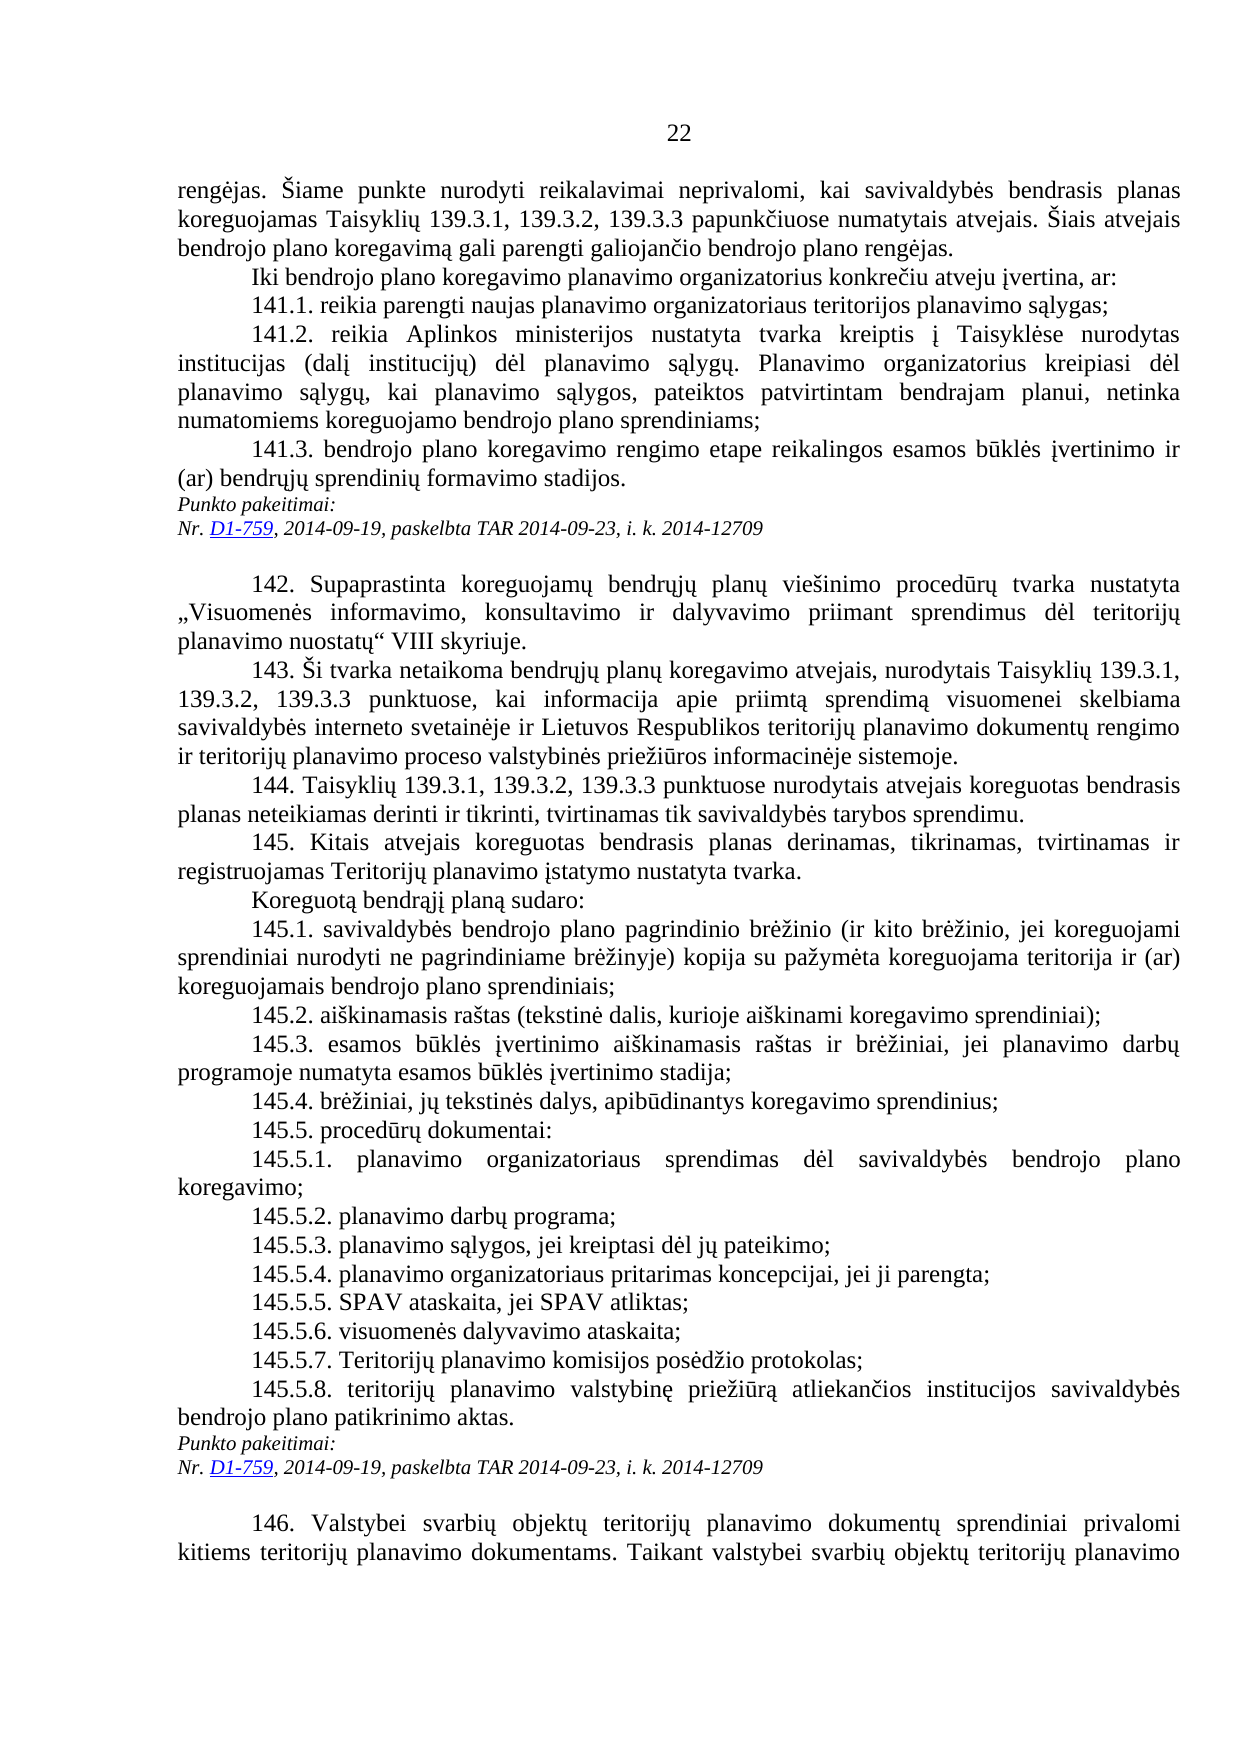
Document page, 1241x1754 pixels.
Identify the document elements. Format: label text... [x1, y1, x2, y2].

text 145.5.3. planavimo sąlygos, jei kreiptasi dėl jų pateikimo; [177, 1230, 1181, 1259]
text 145.5.2. planavimo darbų programa; [177, 1201, 1181, 1230]
text 145.2. aiškinamasis raštas (tekstinė dalis, kurioje aiškinami koregavimo sprendiniai); [177, 1000, 1181, 1029]
text 141.2. reikia Aplinkos ministerijos nustatyta tvarka kreiptis į Taisyklėse nurodytas institucijas (dalį institucijų) dėl planavimo sąlygų. Planavimo organizatorius kreipiasi dėl planavimo sąlygų, kai planavimo sąlygos, pateiktos patvirtintam bendrajam planui, netinka numatomiems koreguojamo bendrojo plano sprendiniams; [177, 319, 1181, 434]
text 145.1. savivaldybės bendrojo plano pagrindinio brėžinio (ir kito brėžinio, jei koreguojami sprendiniai nurodyti ne pagrindiniame brėžinyje) kopija su pažymėta koreguojama teritorija ir (ar) koreguojamais bendrojo plano sprendiniais; [177, 914, 1181, 1000]
text Koreguotą bendrąjį planą sudaro: [177, 885, 1181, 914]
text 145. Kitais atvejais koreguotas bendrasis planas derinamas, tikrinamas, tvirtinamas ir registruojamas Teritorijų planavimo įstatymo nustatyta tvarka. [177, 827, 1181, 885]
text Iki bendrojo plano koregavimo planavimo organizatorius konkrečiu atveju įvertina, ar: [177, 262, 1181, 291]
text 145.5.8. teritorijų planavimo valstybinę priežiūrą atliekančios institucijos savivaldybės bendrojo plano patikrinimo aktas. [177, 1374, 1181, 1431]
text 146. Valstybei svarbių objektų teritorijų planavimo dokumentų sprendiniai privalomi kitiems teritorijų planavimo dokumentams. Taikant valstybei svarbių objektų teritorijų planavimo [177, 1508, 1181, 1566]
text Punkto pakeitimai: [177, 1431, 1181, 1455]
text 145.5.4. planavimo organizatoriaus pritarimas koncepcijai, jei ji parengta; [177, 1259, 1181, 1287]
text 145.5.5. SPAV ataskaita, jei SPAV atliktas; [177, 1287, 1181, 1316]
text 141.1. reikia parengti naujas planavimo organizatoriaus teritorijos planavimo sąlygas; [177, 291, 1181, 319]
text Nr. D1-759, 2014-09-19, paskelbta TAR 2014-09-23, i. k. 2014-12709 [177, 516, 1181, 540]
text 145.5.7. Teritorijų planavimo komisijos posėdžio protokolas; [177, 1345, 1181, 1374]
text rengėjas. Šiame punkte nurodyti reikalavimai neprivalomi, kai savivaldybės bendrasis planas koreguojamas Taisyklių 139.3.1, 139.3.2, 139.3.3 papunkčiuose numatytais atvejais. Šiais atvejais bendrojo plano koregavimą gali parengti galiojančio bendrojo plano rengėjas. [177, 176, 1181, 262]
text 144. Taisyklių 139.3.1, 139.3.2, 139.3.3 punktuose nurodytais atvejais koreguotas bendrasis planas neteikiamas derinti ir tikrinti, tvirtinamas tik savivaldybės tarybos sprendimu. [177, 770, 1181, 827]
text 145.5.1. planavimo organizatoriaus sprendimas dėl savivaldybės bendrojo plano koregavimo; [177, 1144, 1181, 1201]
text Nr. D1-759, 2014-09-19, paskelbta TAR 2014-09-23, i. k. 2014-12709 [177, 1455, 1181, 1479]
text 145.4. brėžiniai, jų tekstinės dalys, apibūdinantys koregavimo sprendinius; [177, 1086, 1181, 1115]
text 143. Ši tvarka netaikoma bendrųjų planų koregavimo atvejais, nurodytais Taisyklių 139.3.1, 139.3.2, 139.3.3 punktuose, kai informacija apie priimtą sprendimą visuomenei skelbiama savivaldybės interneto svetainėje ir Lietuvos Respublikos teritorijų planavimo dokumentų rengimo ir teritorijų planavimo proceso valstybinės priežiūros informacinėje sistemoje. [177, 655, 1181, 770]
text 145.5. procedūrų dokumentai: [177, 1115, 1181, 1144]
text Punkto pakeitimai: [177, 492, 1181, 516]
text 145.5.6. visuomenės dalyvavimo ataskaita; [177, 1316, 1181, 1345]
text 142. Supaprastinta koreguojamų bendrųjų planų viešinimo procedūrų tvarka nustatyta „Visuomenės informavimo, konsultavimo ir dalyvavimo priimant sprendimus dėl teritorijų planavimo nuostatų“ VIII skyriuje. [177, 569, 1181, 655]
text 145.3. esamos būklės įvertinimo aiškinamasis raštas ir brėžiniai, jei planavimo darbų programoje numatyta esamos būklės įvertinimo stadija; [177, 1029, 1181, 1086]
text 141.3. bendrojo plano koregavimo rengimo etape reikalingos esamos būklės įvertinimo ir (ar) bendrųjų sprendinių formavimo stadijos. [177, 434, 1181, 492]
